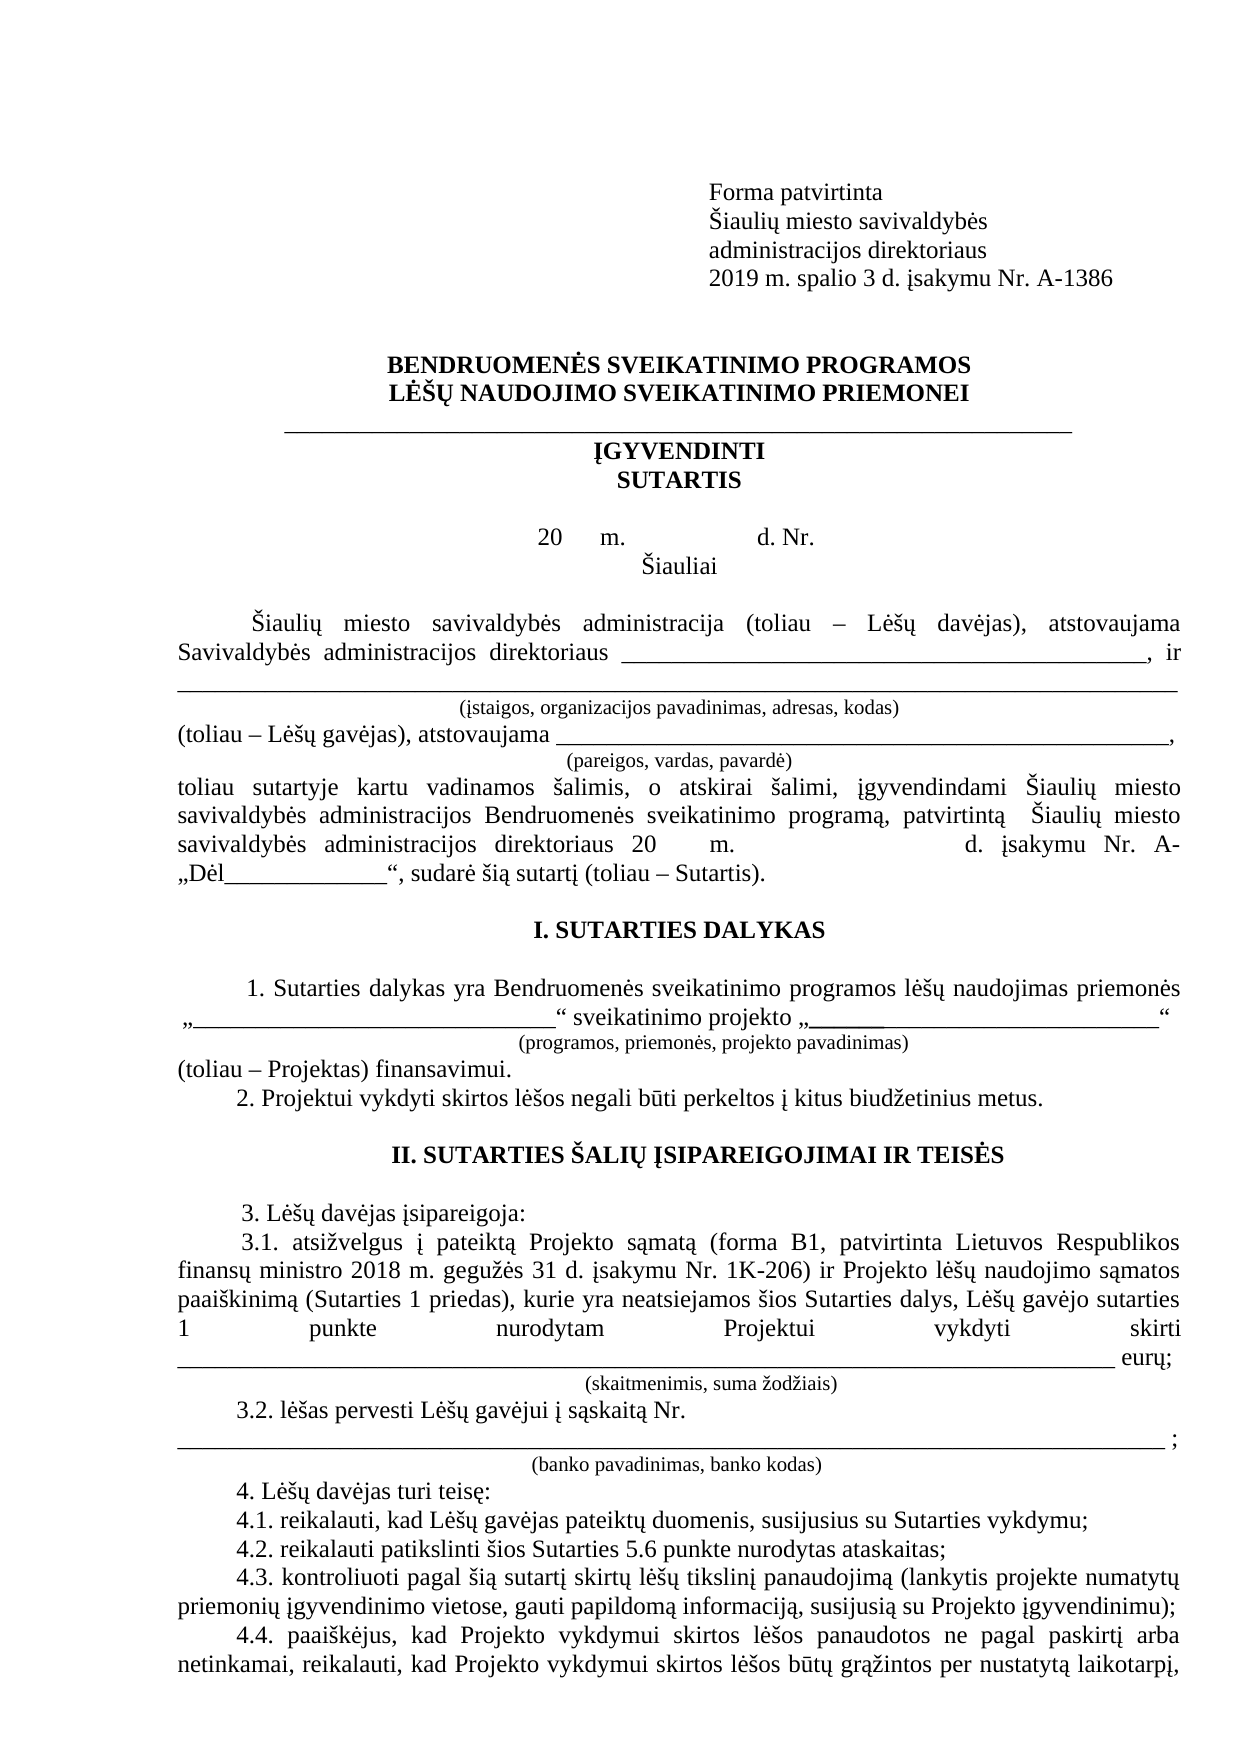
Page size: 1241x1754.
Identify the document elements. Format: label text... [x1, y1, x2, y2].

text (programos, priemonės, projekto pavadinimas) [182, 1030, 1181, 1054]
text 4.2. reikalauti patikslinti šios Sutarties 5.6 punkte nurodytas ataskaitas; [177, 1534, 1181, 1562]
text 4.4. paaiškėjus, kad Projekto vykdymui skirtos lėšos panaudotos ne pagal paskirtį arba netinkamai, reikalauti, kad Projekto vykdymui skirtos lėšos būtų grąžintos per nustatytą laikotarpį, [177, 1620, 1181, 1677]
text Šiaulių miesto savivaldybės administracija (toliau – Lėšų davėjas), atstovaujama Savivaldybės administracijos direktoriaus __________________________________________, ir ________________________________________________________________________________ [177, 608, 1181, 695]
text administracijos direktoriaus [177, 235, 1181, 263]
text (banko pavadinimas, banko kodas) [177, 1452, 1181, 1476]
text (pareigos, vardas, pavardė) [177, 747, 1181, 772]
text 20 m. d. Nr. [177, 522, 1181, 551]
text Forma patvirtinta [177, 177, 1181, 206]
text (įstaigos, organizacijos pavadinimas, adresas, kodas) [177, 695, 1181, 719]
text 2. Projektui vykdyti skirtos lėšos negali būti perkeltos į kitus biudžetinius metus. [177, 1083, 1181, 1112]
subtitle Šiauliai [177, 551, 1181, 580]
text LĖŠŲ NAUDOJIMO SVEIKATINIMO PRIEMONEI [177, 378, 1181, 407]
text 3.1. atsižvelgus į pateiktą Projekto sąmatą (forma B1, patvirtinta Lietuvos Respublikos finansų ministro 2018 m. gegužės 31 d. įsakymu Nr. 1K-206) ir Projekto lėšų naudojimo sąmatos paaiškinimą (Sutarties 1 priedas), kurie yra neatsiejamos šios Sutarties dalys, Lėšų gavėjo sutarties 1 punkte nurodytam Projektui vykdyti skirti ___________________________________________________________________________ eurų; [177, 1227, 1181, 1371]
text SUTARTIS [177, 465, 1181, 493]
text (toliau – Projektas) finansavimui. [177, 1054, 1181, 1083]
text I. SUTARTIES DALYKAS [177, 915, 1181, 944]
text toliau sutartyje kartu vadinamos šalimis, o atskirai šalimi, įgyvendindami Šiaulių miesto savivaldybės administracijos Bendruomenės sveikatinimo programą, patvirtintą Šiaulių miesto savivaldybės administracijos direktoriaus 20 m. d. įsakymu Nr. A- „Dėl_____________“, sudarė šią sutartį (toliau – Sutartis). [177, 772, 1181, 887]
text 4.3. kontroliuoti pagal šią sutartį skirtų lėšų tikslinį panaudojimą (lankytis projekte numatytų priemonių įgyvendinimo vietose, gauti papildomą informaciją, susijusią su Projekto įgyvendinimu); [177, 1562, 1181, 1620]
text 4.1. reikalauti, kad Lėšų gavėjas pateiktų duomenis, susijusius su Sutarties vykdymu; [177, 1505, 1181, 1534]
text _______________________________________________________________ [177, 407, 1181, 436]
text BENDRUOMENĖS SVEIKATINIMO PROGRAMOS [177, 350, 1181, 378]
text 3.2. lėšas pervesti Lėšų gavėjui į sąskaitą Nr. _______________________________________________________________________________ ; [177, 1395, 1181, 1452]
text 4. Lėšų davėjas turi teisę: [177, 1476, 1181, 1505]
text 1. Sutarties dalykas yra Bendruomenės sveikatinimo programos lėšų naudojimas priemonės „_____________________________“ sveikatinimo projekto „____________________________“ [182, 973, 1181, 1030]
text ĮGYVENDINTI [177, 436, 1181, 465]
subtitle II. SUTARTIES ŠALIŲ ĮSIPAREIGOJIMAI IR TEISĖS [215, 1141, 1181, 1169]
text 3. Lėšų davėjas įsipareigoja: [177, 1198, 1181, 1227]
text Šiaulių miesto savivaldybės [177, 206, 1181, 235]
text 2019 m. spalio 3 d. įsakymu Nr. A-1386 [177, 263, 1181, 292]
text (toliau – Lėšų gavėjas), atstovaujama _________________________________________________, [177, 719, 1181, 747]
text (skaitmenimis, suma žodžiais) [177, 1371, 1181, 1395]
